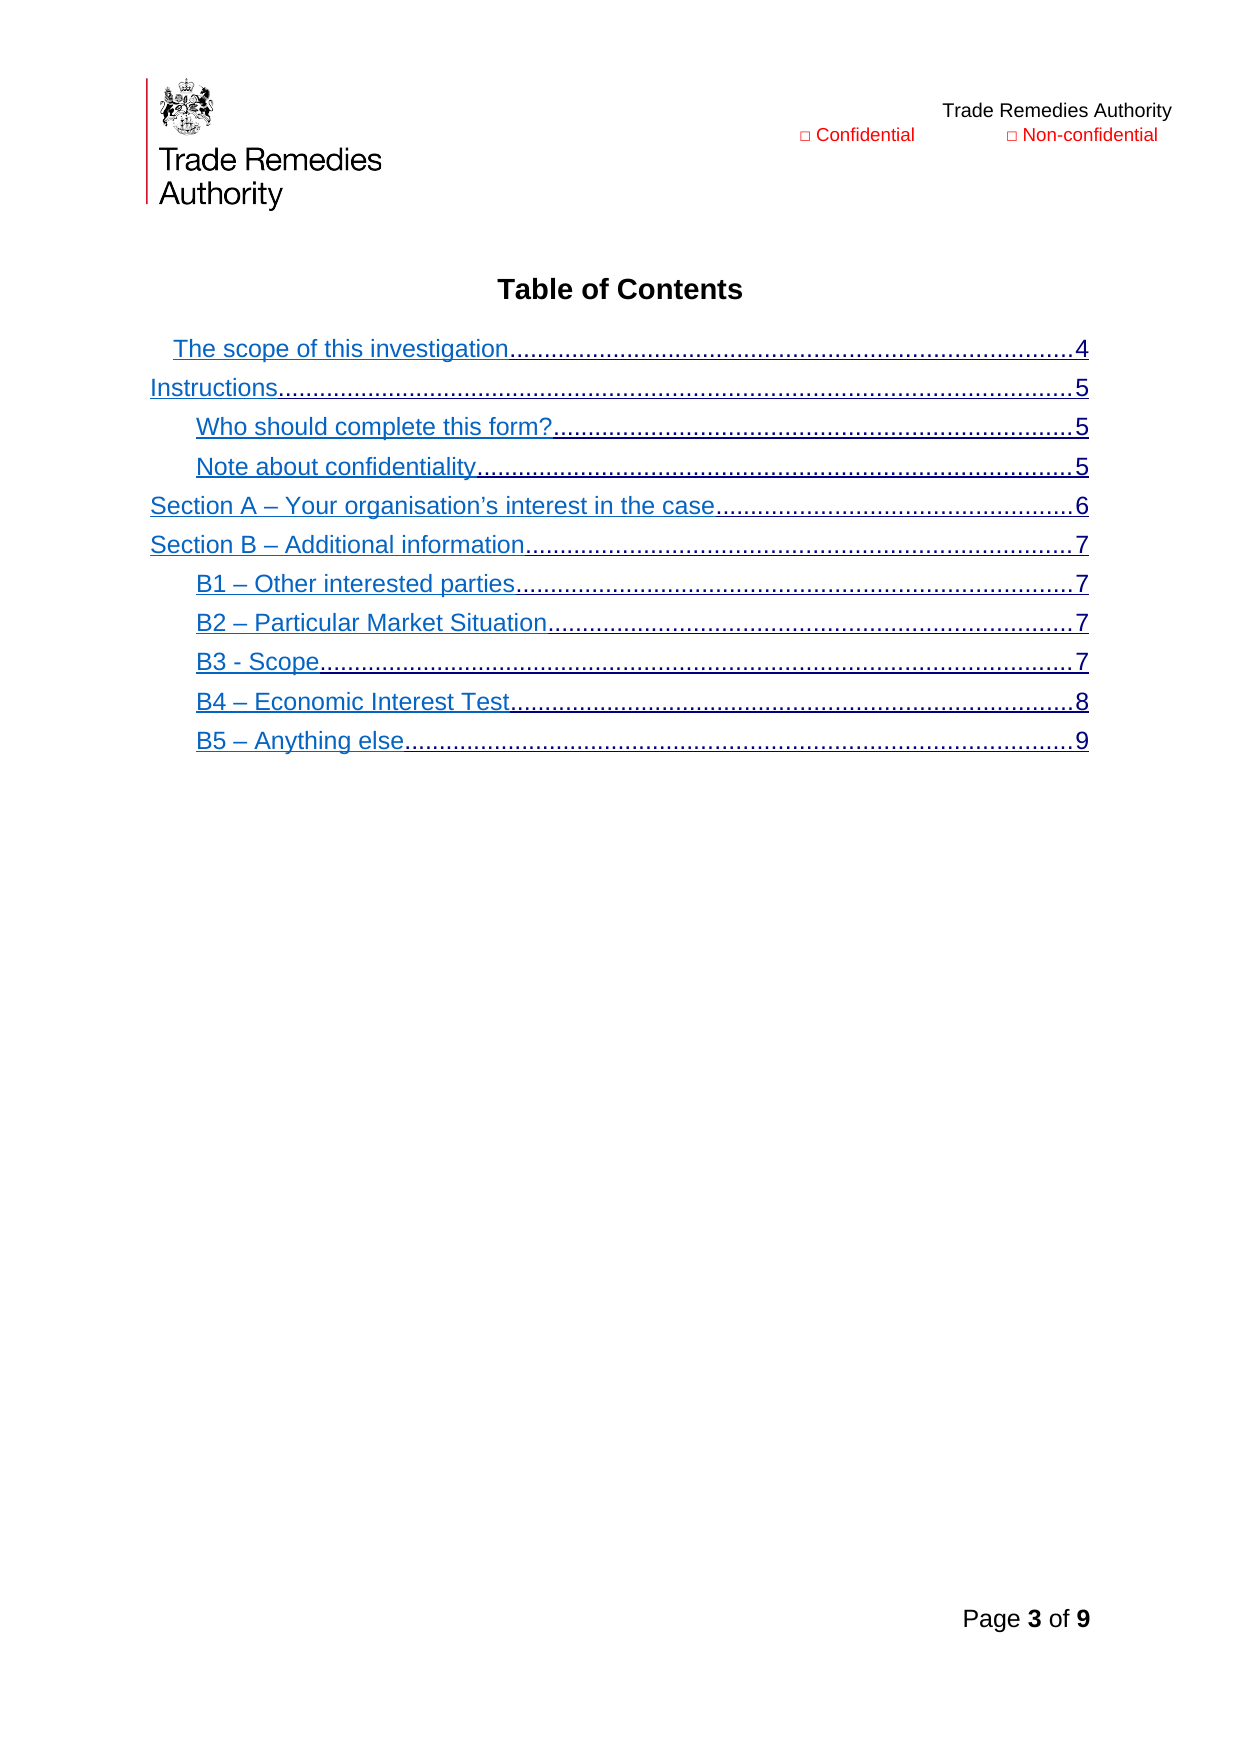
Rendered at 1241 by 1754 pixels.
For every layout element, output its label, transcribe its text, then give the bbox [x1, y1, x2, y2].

text Who should complete this form? 5 [196, 412, 1090, 441]
text B5 – Anything else 9 [196, 726, 1090, 754]
text The scope of this investigation 4 [173, 334, 1090, 363]
text B3 - Scope 7 [196, 647, 1090, 676]
text Section B – Additional information 7 [150, 530, 1090, 558]
text B1 – Other interested parties 7 [196, 569, 1090, 598]
text B4 – Economic Interest Test 8 [196, 686, 1090, 715]
text Table of Contents [150, 272, 1090, 305]
text Section A – Your organisation’s interest in the case 6 [150, 491, 1090, 519]
text Instructions 5 [150, 373, 1090, 402]
text Note about confidentiality 5 [196, 451, 1090, 480]
text B2 – Particular Market Situation 7 [196, 608, 1090, 637]
